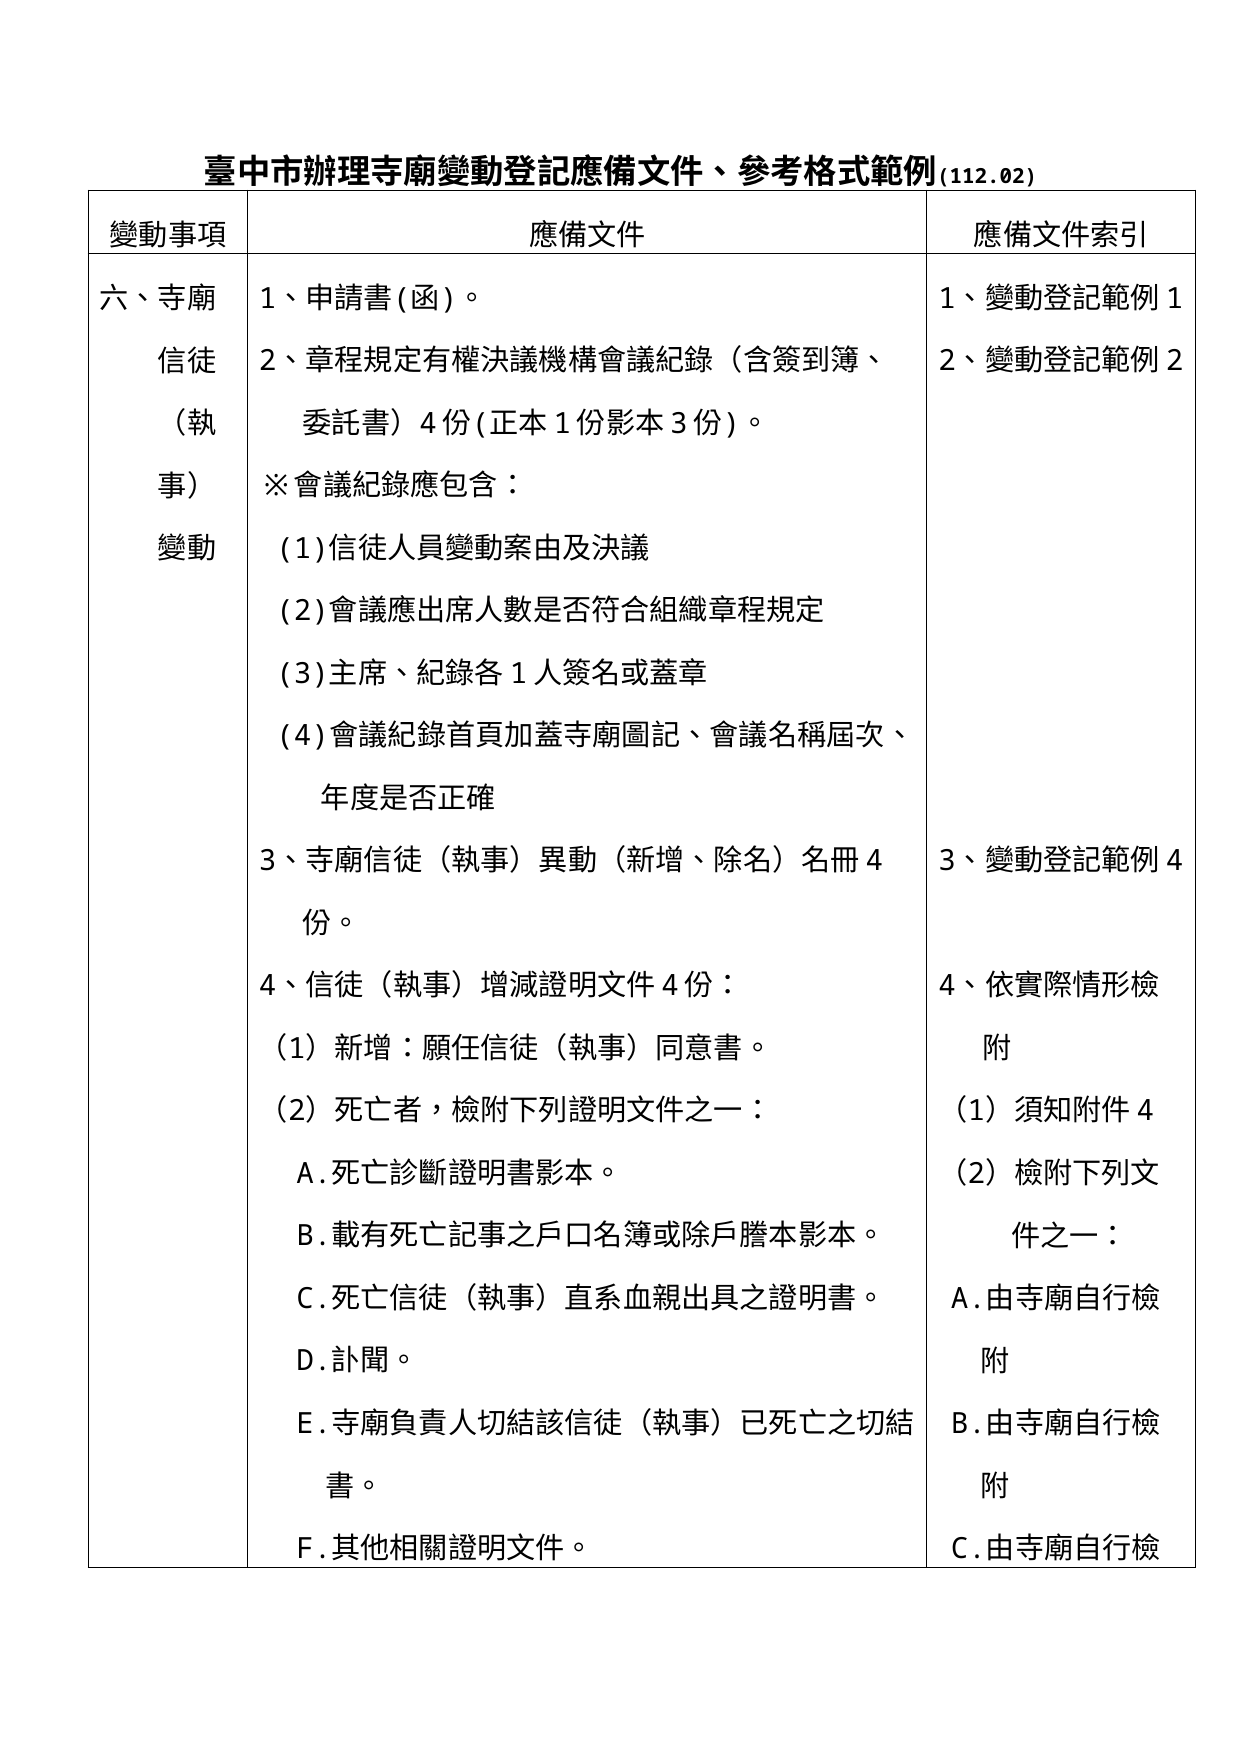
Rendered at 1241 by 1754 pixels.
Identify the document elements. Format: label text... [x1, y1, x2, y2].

table_cell 1、申請書(函)。 2、章程規定有權決議機構會議紀錄（含簽到簿、委託書）4份(正本1份影本3份)。 ※會議紀錄應包含： (1)信徒人員變動案由及決議 (2)會議應出席人數是否符合組織章程規定 (3)主席、紀錄各1人簽名或蓋章 (4)會議紀錄首頁加蓋寺廟圖記、會議名稱屆次、年度是否正確 3、寺廟信徒（執事）異動（新增、除名）名冊4份。 4、信徒（執事）增減證明文件4份： （1）新增：願任信徒（執事）同意書。 （2）死亡者，檢附下列證明文件之一： A.死亡診斷證明書影本。 B.載有死亡記事之戶口名簿或除戶謄本影本。 C.死亡信徒（執事）直系血親出具之證明書。 D.訃聞。 E.寺廟負責人切結該信徒（執事）已死亡之切結書。 F.其他相關證明文件。 [248, 254, 926, 1567]
table_header 變動事項 [89, 191, 247, 253]
table_header 應備文件 [248, 191, 926, 253]
table_header 應備文件索引 [927, 191, 1195, 253]
table_cell 1、變動登記範例1 2、變動登記範例2 3、變動登記範例4 4、依實際情形檢附 （1）須知附件4 （2）檢附下列文件之一： A.由寺廟自行檢附 B.由寺廟自行檢附 C.由寺廟自行檢 [927, 254, 1195, 1567]
table_cell 六、寺廟信徒（執事）變動 [89, 254, 247, 1567]
text 臺中市辦理寺廟變動登記應備文件、參考格式範例(112.02) [118, 127, 1122, 189]
